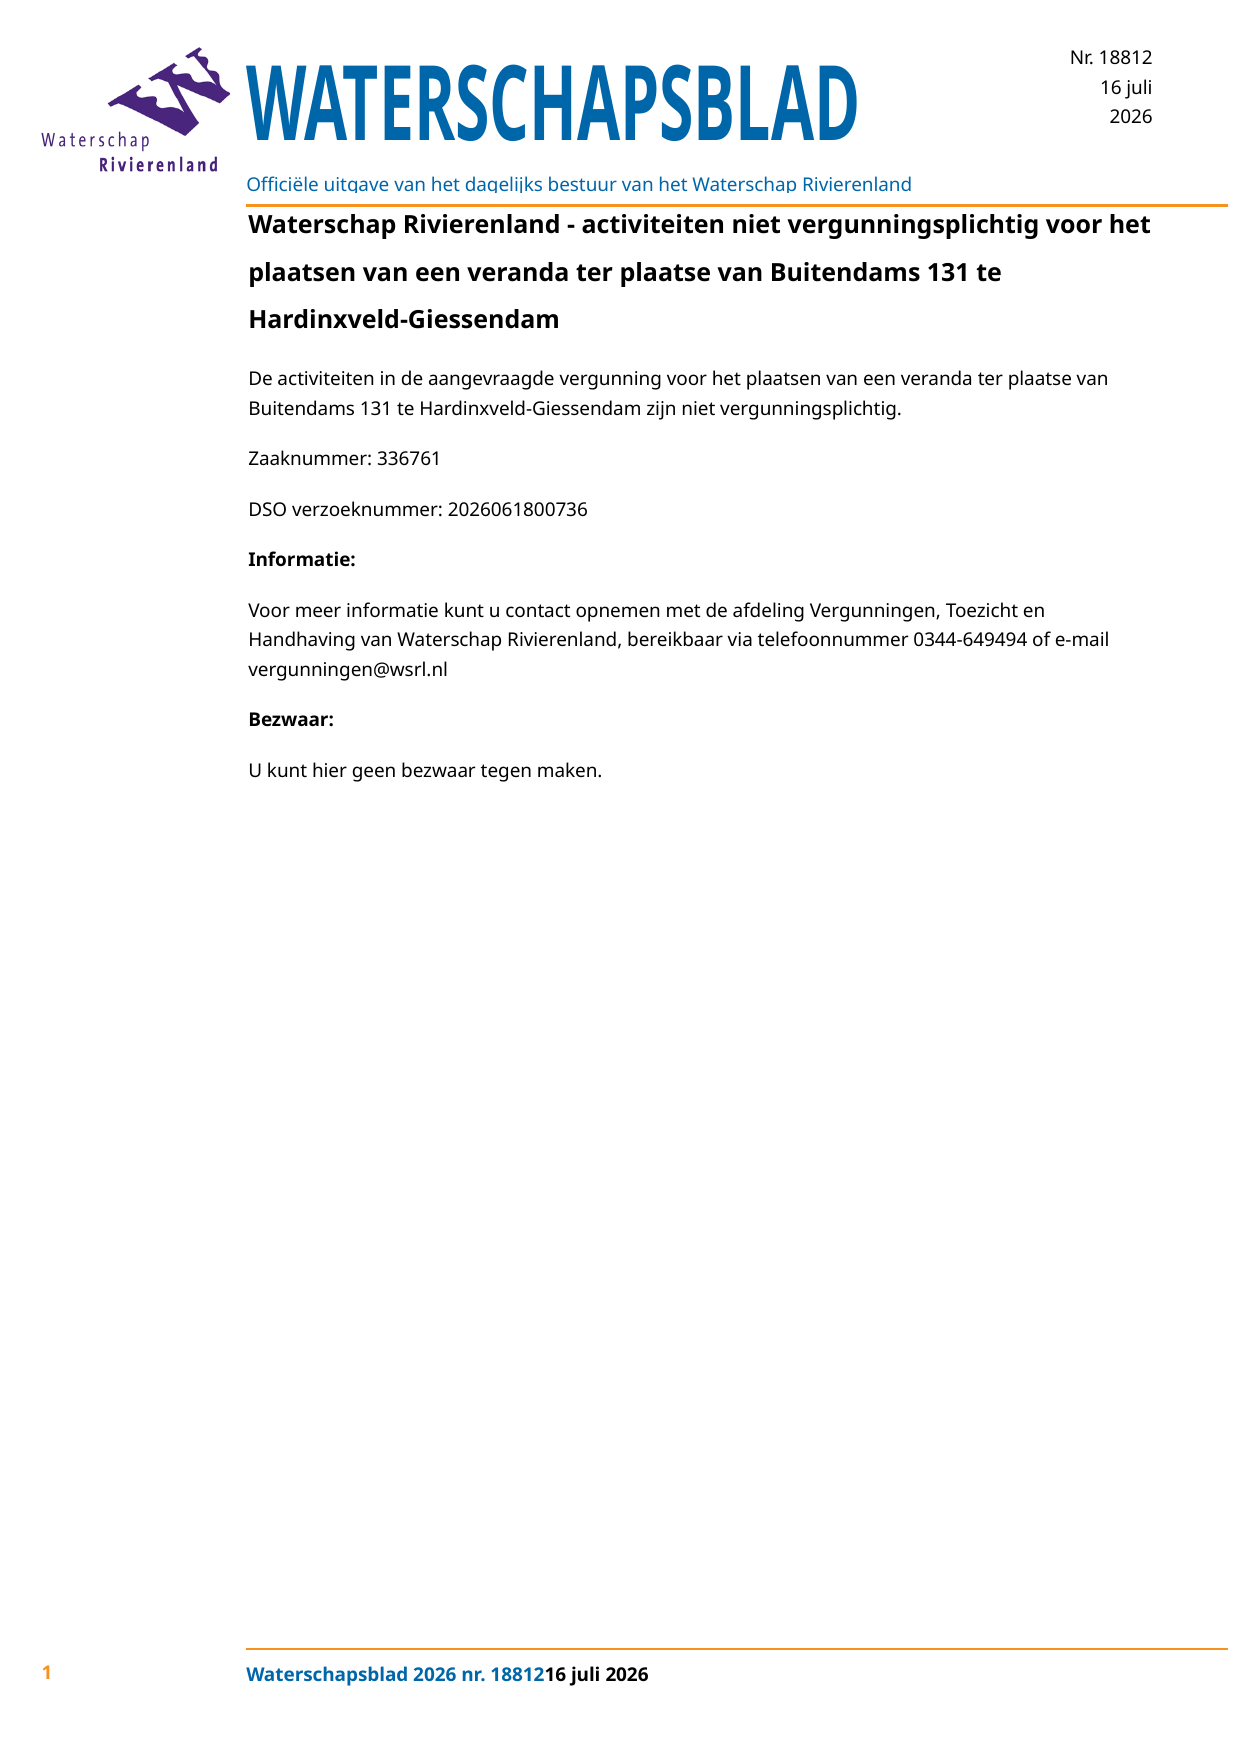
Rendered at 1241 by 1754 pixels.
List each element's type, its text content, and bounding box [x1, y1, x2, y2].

text DSO verzoeknummer: 2026061800736 [248, 496, 1152, 522]
text De activiteiten in de aangevraagde vergunning voor het plaatsen van een veranda ter plaatse van Buitendams 131 te Hardinxveld-Giessendam zijn niet vergunningsplichtig. [248, 366, 1152, 421]
text Informatie: [248, 546, 1152, 572]
text Bezwaar: [248, 706, 1152, 732]
text Voor meer informatie kunt u contact opnemen met de afdeling Vergunningen, Toezicht en Handhaving van Waterschap Rivierenland, bereikbaar via telefoonnummer 0344-649494 of e-mail vergunningen@wsrl.nl [248, 597, 1152, 682]
text Zaaknummer: 336761 [248, 446, 1152, 471]
text Waterschap Rivierenland - activiteiten niet vergunningsplichtig voor het plaatsen van een veranda ter plaatse van Buitendams 131 te Hardinxveld-Giessendam [248, 207, 1152, 336]
text U kunt hier geen bezwaar tegen maken. [248, 757, 1152, 782]
picture [41, 47, 231, 172]
